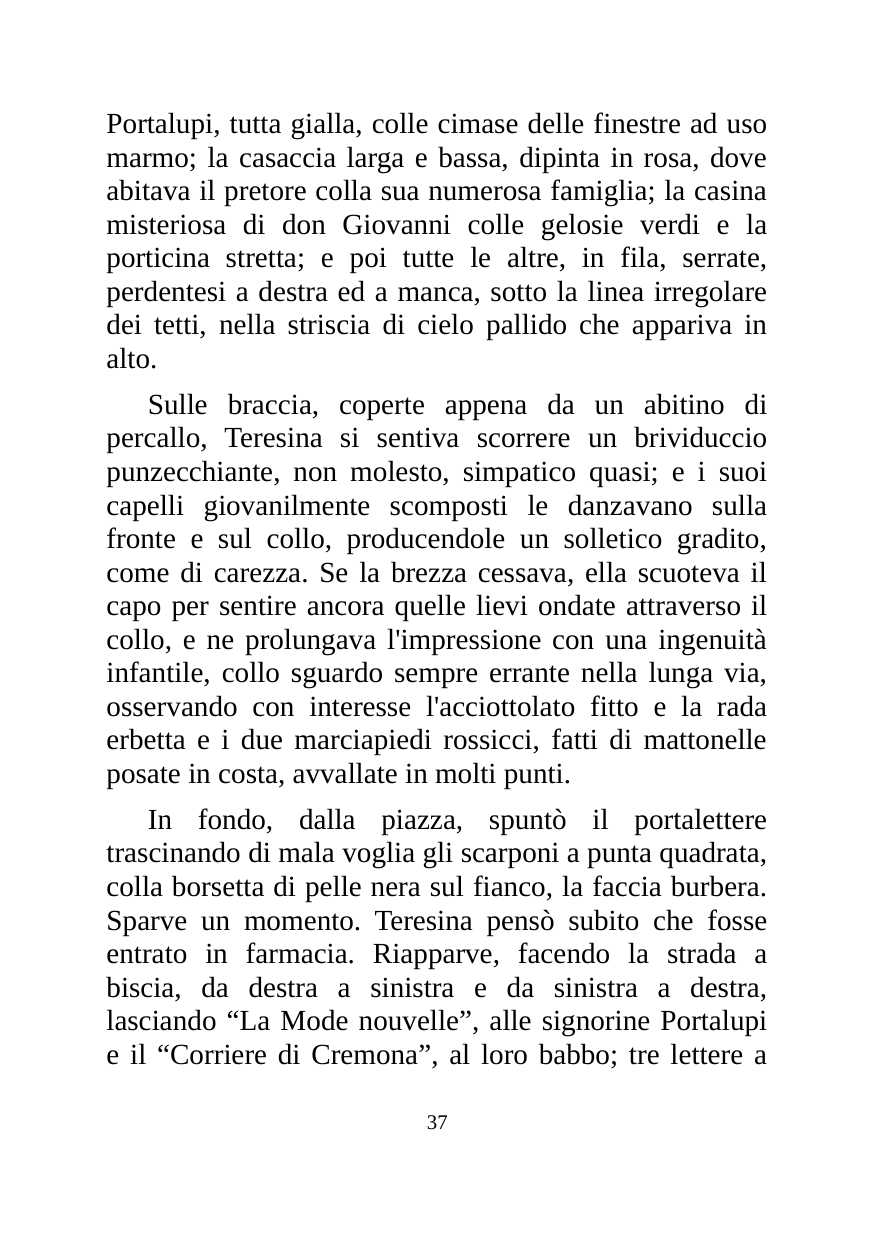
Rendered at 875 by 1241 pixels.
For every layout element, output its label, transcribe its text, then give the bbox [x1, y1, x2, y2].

text Portalupi, tutta gialla, colle cimase delle finestre ad uso marmo; la casaccia larga e bassa, dipinta in rosa, dove abitava il pretore colla sua numerosa famiglia; la casina misteriosa di don Giovanni colle gelosie verdi e la porticina stretta; e poi tutte le altre, in fila, serrate, perdentesi a destra ed a manca, sotto la linea irregolare dei tetti, nella striscia di cielo pallido che appariva in alto. [106, 106, 768, 374]
text Sulle braccia, coperte appena da un abitino di percallo, Teresina si sentiva scorrere un brividuccio punzecchiante, non molesto, simpatico quasi; e i suoi capelli giovanilmente scomposti le danzavano sulla fronte e sul collo, producendole un solletico gradito, come di carezza. Se la brezza cessava, ella scuoteva il capo per sentire ancora quelle lievi ondate attraverso il collo, e ne prolungava l'impressione con una ingenuità infantile, collo sguardo sempre errante nella lunga via, osservando con interesse l'acciottolato fitto e la rada erbetta e i due marciapiedi rossicci, fatti di mattonelle posate in costa, avvallate in molti punti. [106, 387, 768, 789]
text In fondo, dalla piazza, spuntò il portalettere trascinando di mala voglia gli scarponi a punta quadrata, colla borsetta di pelle nera sul fianco, la faccia burbera. Sparve un momento. Teresina pensò subito che fosse entrato in farmacia. Riapparve, facendo la strada a biscia, da destra a sinistra e da sinistra a destra, lasciando “La Mode nouvelle”, alle signorine Portalupi e il “Corriere di Cremona”, al loro babbo; tre lettere a [106, 802, 768, 1070]
